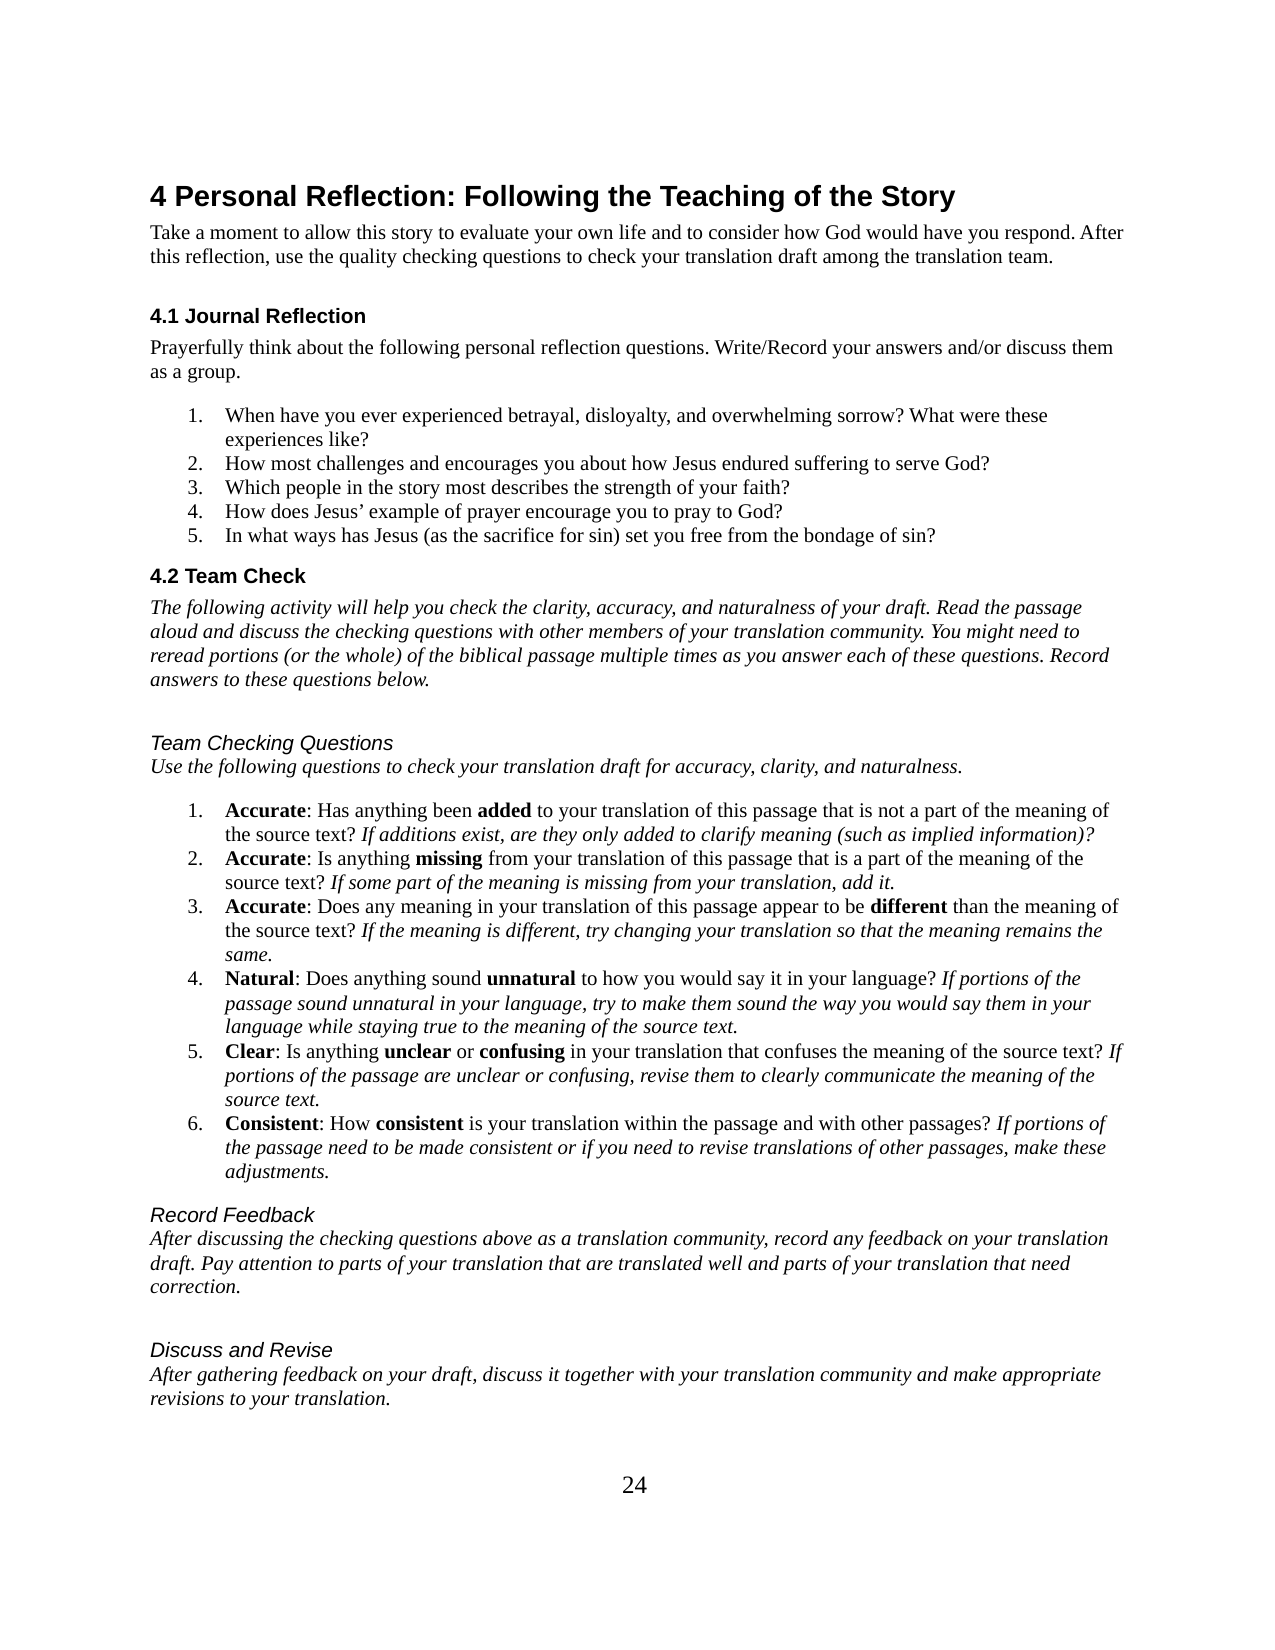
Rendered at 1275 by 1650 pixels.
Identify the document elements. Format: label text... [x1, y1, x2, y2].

list Clear: Is anything unclear or confusing in your translation that confuses the meaning of the source text? If portions of the passage are unclear or confusing, revise them to clearly communicate the meaning of the source text. [187, 1038, 1125, 1111]
subtitle Team Checking Questions [150, 730, 1125, 754]
list Natural: Does anything sound unnatural to how you would say it in your language? If portions of the passage sound unnatural in your language, try to make them sound the way you would say them in your language while staying true to the meaning of the source text. [187, 966, 1125, 1038]
list How most challenges and encourages you about how Jesus endured suffering to serve God? [187, 451, 1125, 475]
subtitle 4 Personal Reflection: Following the Teaching of the Story [150, 179, 1125, 212]
list Accurate: Does any meaning in your translation of this passage appear to be different than the meaning of the source text? If the meaning is different, try changing your translation so that the meaning remains the same. [187, 894, 1125, 966]
list When have you ever experienced betrayal, disloyalty, and overwhelming sorrow? What were these experiences like? [187, 403, 1125, 451]
list Accurate: Has anything been added to your translation of this passage that is not a part of the meaning of the source text? If additions exist, are they only added to clarify meaning (such as implied information)? [187, 798, 1125, 846]
text Take a moment to allow this story to evaluate your own life and to consider how God would have you respond. After this reflection, use the quality checking questions to check your translation draft among the translation team. [150, 220, 1125, 268]
subtitle 4.1 Journal Reflection [150, 304, 1125, 328]
list In what ways has Jesus (as the sacrifice for sin) set you free from the bondage of sin? [187, 523, 1125, 547]
text Prayerfully think about the following personal reflection questions. Write/Record your answers and/or discuss them as a group. [150, 335, 1125, 383]
text The following activity will help you check the clarity, accuracy, and naturalness of your draft. Read the passage aloud and discuss the checking questions with other members of your translation community. You might need to reread portions (or the whole) of the biblical passage multiple times as you answer each of these questions. Record answers to these questions below. [150, 595, 1125, 691]
text After gathering feedback on your draft, discuss it together with your translation community and make appropriate revisions to your translation. [150, 1361, 1125, 1409]
list How does Jesus’ example of prayer encourage you to pray to God? [187, 499, 1125, 523]
list Which people in the story most describes the strength of your faith? [187, 475, 1125, 499]
list Consistent: How consistent is your translation within the passage and with other passages? If portions of the passage need to be made consistent or if you need to revise translations of other passages, make these adjustments. [187, 1111, 1125, 1183]
subtitle 4.2 Team Check [150, 564, 1125, 588]
subtitle Record Feedback [150, 1202, 1125, 1226]
list Accurate: Is anything missing from your translation of this passage that is a part of the meaning of the source text? If some part of the meaning is missing from your translation, add it. [187, 846, 1125, 894]
text Use the following questions to check your translation draft for accuracy, clarity, and naturalness. [150, 754, 1125, 778]
subtitle Discuss and Revise [150, 1337, 1125, 1361]
text After discussing the checking questions above as a translation community, record any feedback on your translation draft. Pay attention to parts of your translation that are translated well and parts of your translation that need correction. [150, 1226, 1125, 1298]
